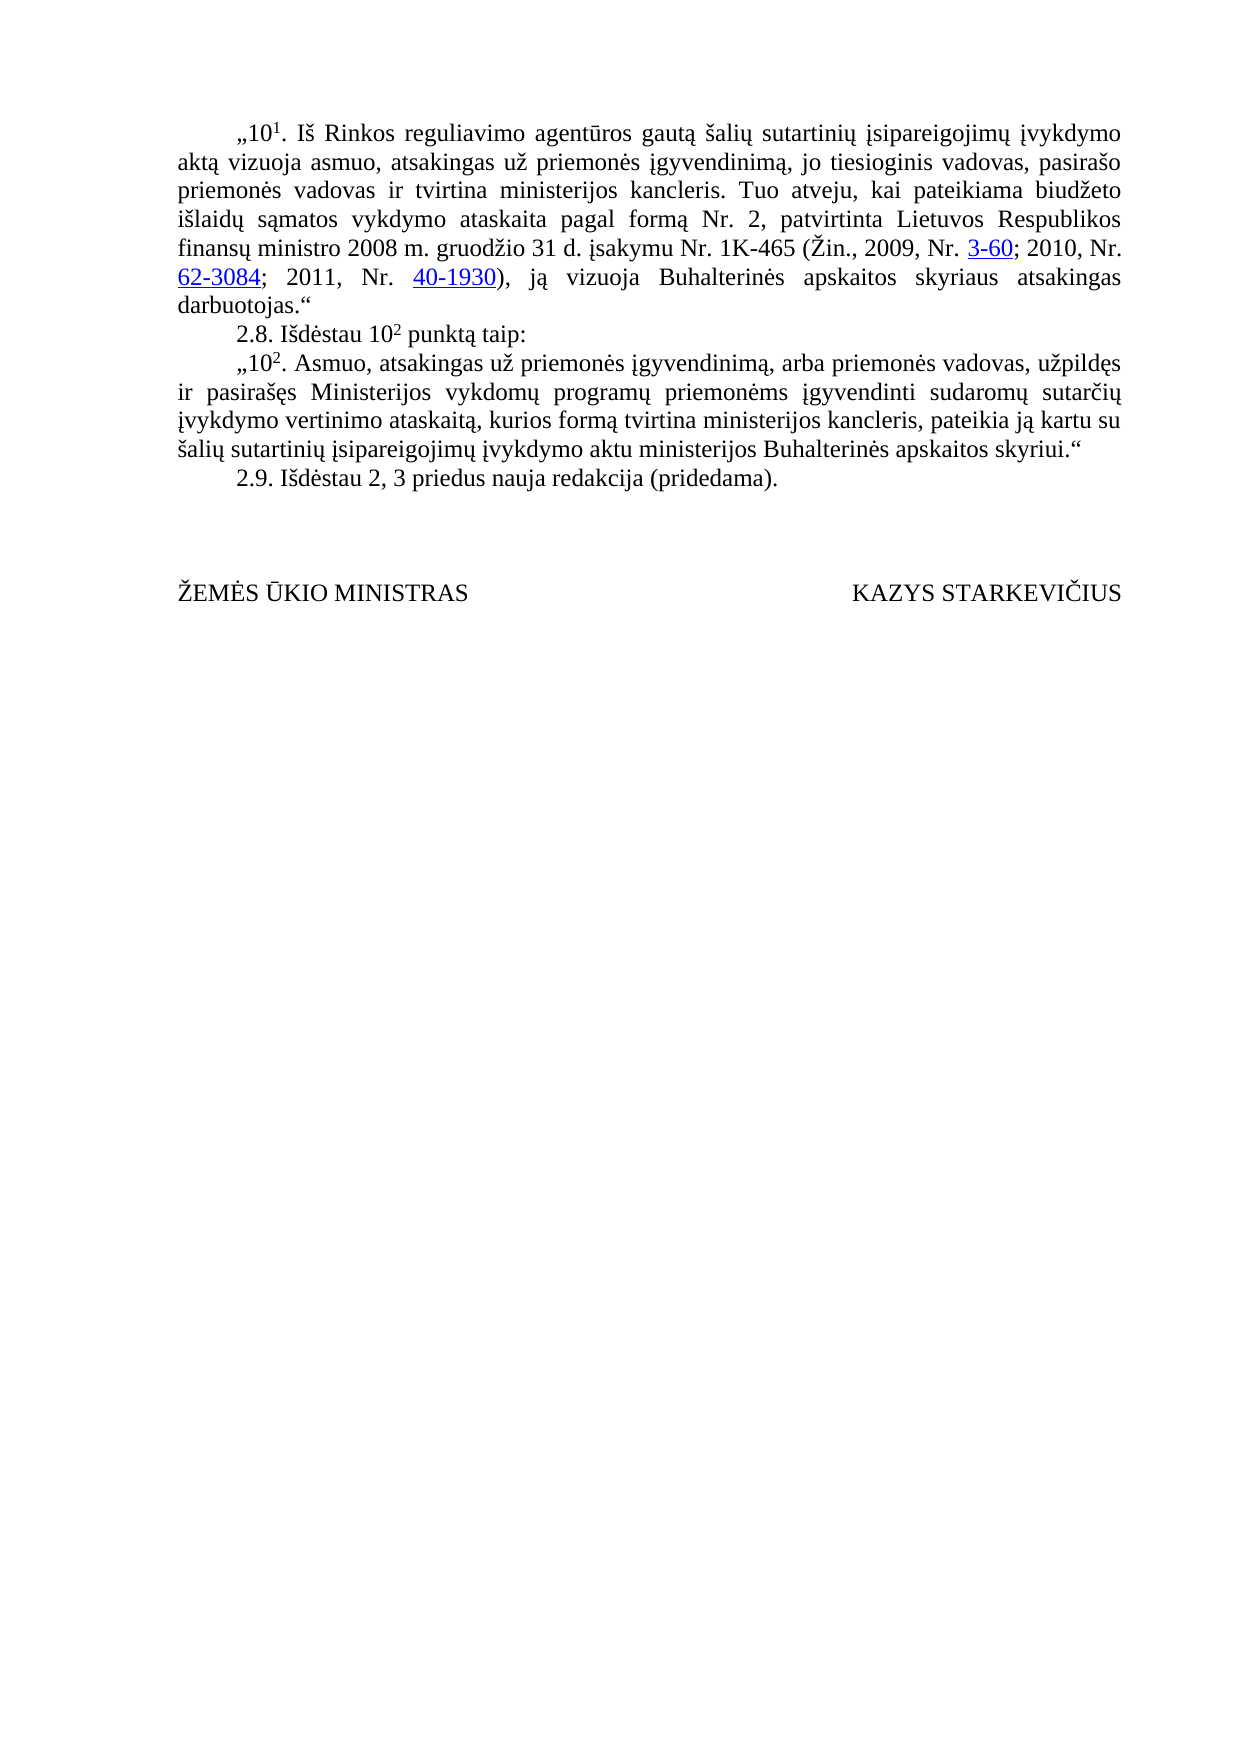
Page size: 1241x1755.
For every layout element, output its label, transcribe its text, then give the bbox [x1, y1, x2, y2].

text „101. Iš Rinkos reguliavimo agentūros gautą šalių sutartinių įsipareigojimų įvykdymo aktą vizuoja asmuo, atsakingas už priemonės įgyvendinimą, jo tiesioginis vadovas, pasirašo priemonės vadovas ir tvirtina ministerijos kancleris. Tuo atveju, kai pateikiama biudžeto išlaidų sąmatos vykdymo ataskaita pagal formą Nr. 2, patvirtinta Lietuvos Respublikos finansų ministro 2008 m. gruodžio 31 d. įsakymu Nr. 1K-465 (Žin., 2009, Nr. 3-60; 2010, Nr. 62-3084; 2011, Nr. 40-1930), ją vizuoja Buhalterinės apskaitos skyriaus atsakingas darbuotojas.“ [177, 118, 1122, 319]
text Žemės ūkio ministras Kazys Starkevičius [177, 578, 1122, 607]
text 2.8. Išdėstau 102 punktą taip: [177, 319, 1122, 348]
text 2.9. Išdėstau 2, 3 priedus nauja redakcija (pridedama). [177, 463, 1122, 492]
text „102. Asmuo, atsakingas už priemonės įgyvendinimą, arba priemonės vadovas, užpildęs ir pasirašęs Ministerijos vykdomų programų priemonėms įgyvendinti sudaromų sutarčių įvykdymo vertinimo ataskaitą, kurios formą tvirtina ministerijos kancleris, pateikia ją kartu su šalių sutartinių įsipareigojimų įvykdymo aktu ministerijos Buhalterinės apskaitos skyriui.“ [177, 348, 1122, 463]
